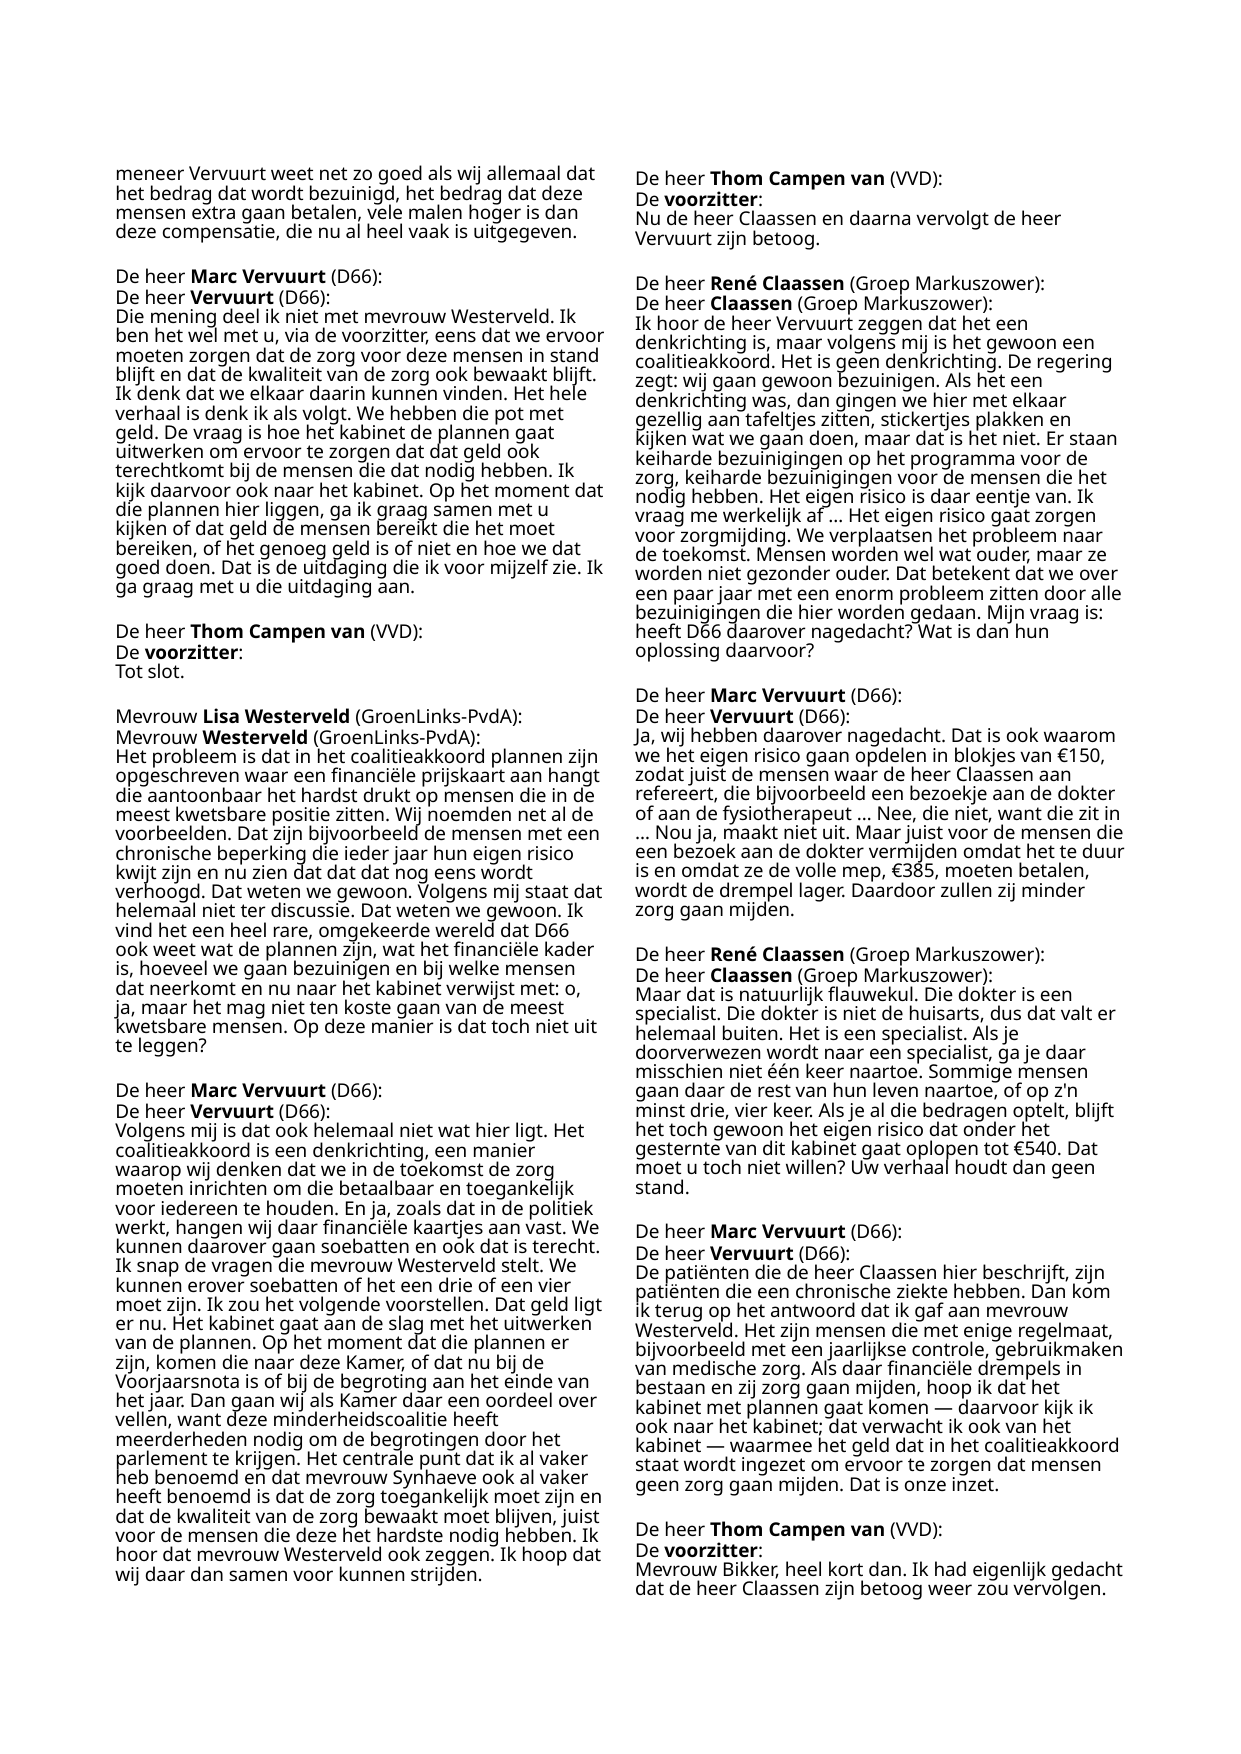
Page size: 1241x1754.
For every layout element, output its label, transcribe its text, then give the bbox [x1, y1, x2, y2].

text De voorzitter: [115, 644, 605, 663]
text De voorzitter: [635, 191, 1125, 210]
text De heer Thom Campen van (VVD): [635, 165, 1125, 191]
text De heer Vervuurt (D66): [115, 1103, 605, 1122]
text De heer Claassen (Groep Markuszower): [635, 295, 1125, 315]
text De heer Marc Vervuurt (D66): [115, 1077, 605, 1103]
text meneer Vervuurt weet net zo goed als wij allemaal dat het bedrag dat wordt bezuinigd, het bedrag dat deze mensen extra gaan betalen, vele malen hoger is dan deze compensatie, die nu al heel vaak is uitgegeven. [115, 165, 605, 242]
text Mevrouw Lisa Westerveld (GroenLinks-PvdA): [115, 703, 605, 729]
text Die mening deel ik niet met mevrouw Westerveld. Ik ben het wel met u, via de voorzitter, eens dat we ervoor moeten zorgen dat de zorg voor deze mensen in stand blijft en dat de kwaliteit van de zorg ook bewaakt blijft. Ik denk dat we elkaar daarin kunnen vinden. Het hele verhaal is denk ik als volgt. We hebben die pot met geld. De vraag is hoe het kabinet de plannen gaat uitwerken om ervoor te zorgen dat dat geld ook terechtkomt bij de mensen die dat nodig hebben. Ik kijk daarvoor ook naar het kabinet. Op het moment dat die plannen hier liggen, ga ik graag samen met u kijken of dat geld de mensen bereikt die het moet bereiken, of het genoeg geld is of niet en hoe we dat goed doen. Dat is de uitdaging die ik voor mijzelf zie. Ik ga graag met u die uitdaging aan. [115, 308, 605, 597]
text De heer Thom Campen van (VVD): [115, 618, 605, 644]
text De heer Marc Vervuurt (D66): [115, 263, 605, 289]
text Nu de heer Claassen en daarna vervolgt de heer Vervuurt zijn betoog. [635, 210, 1125, 249]
text Mevrouw Westerveld (GroenLinks-PvdA): [115, 729, 605, 748]
text Tot slot. [115, 663, 605, 682]
text De heer Vervuurt (D66): [635, 708, 1125, 727]
text De heer Marc Vervuurt (D66): [635, 682, 1125, 708]
text De heer René Claassen (Groep Markuszower): [635, 941, 1125, 967]
text Ik hoor de heer Vervuurt zeggen dat het een denkrichting is, maar volgens mij is het gewoon een coalitieakkoord. Het is geen denkrichting. De regering zegt: wij gaan gewoon bezuinigen. Als het een denkrichting was, dan gingen we hier met elkaar gezellig aan tafeltjes zitten, stickertjes plakken en kijken wat we gaan doen, maar dat is het niet. Er staan keiharde bezuinigingen op het programma voor de zorg, keiharde bezuinigingen voor de mensen die het nodig hebben. Het eigen risico is daar eentje van. Ik vraag me werkelijk af … Het eigen risico gaat zorgen voor zorgmijding. We verplaatsen het probleem naar de toekomst. Mensen worden wel wat ouder, maar ze worden niet gezonder ouder. Dat betekent dat we over een paar jaar met een enorm probleem zitten door alle bezuinigingen die hier worden gedaan. Mijn vraag is: heeft D66 daarover nagedacht? Wat is dan hun oplossing daarvoor? [635, 315, 1125, 662]
text Ja, wij hebben daarover nagedacht. Dat is ook waarom we het eigen risico gaan opdelen in blokjes van €150, zodat juist de mensen waar de heer Claassen aan refereert, die bijvoorbeeld een bezoekje aan de dokter of aan de fysiotherapeut … Nee, die niet, want die zit in … Nou ja, maakt niet uit. Maar juist voor de mensen die een bezoek aan de dokter vermijden omdat het te duur is en omdat ze de volle mep, €385, moeten betalen, wordt de drempel lager. Daardoor zullen zij minder zorg gaan mijden. [635, 727, 1125, 920]
text Maar dat is natuurlijk flauwekul. Die dokter is een specialist. Die dokter is niet de huisarts, dus dat valt er helemaal buiten. Het is een specialist. Als je doorverwezen wordt naar een specialist, ga je daar misschien niet één keer naartoe. Sommige mensen gaan daar de rest van hun leven naartoe, of op z'n minst drie, vier keer. Als je al die bedragen optelt, blijft het toch gewoon het eigen risico dat onder het gesternte van dit kabinet gaat oplopen tot €540. Dat moet u toch niet willen? Uw verhaal houdt dan geen stand. [635, 986, 1125, 1198]
text De heer Marc Vervuurt (D66): [635, 1219, 1125, 1244]
text De patiënten die de heer Claassen hier beschrijft, zijn patiënten die een chronische ziekte hebben. Dan kom ik terug op het antwoord dat ik gaf aan mevrouw Westerveld. Het zijn mensen die met enige regelmaat, bijvoorbeeld met een jaarlijkse controle, gebruikmaken van medische zorg. Als daar financiële drempels in bestaan en zij zorg gaan mijden, hoop ik dat het kabinet met plannen gaat komen — daarvoor kijk ik ook naar het kabinet; dat verwacht ik ook van het kabinet — waarmee het geld dat in het coalitieakkoord staat wordt ingezet om ervoor te zorgen dat mensen geen zorg gaan mijden. Dat is onze inzet. [635, 1264, 1125, 1495]
text De heer Claassen (Groep Markuszower): [635, 967, 1125, 986]
text De heer René Claassen (Groep Markuszower): [635, 270, 1125, 295]
text De heer Thom Campen van (VVD): [635, 1516, 1125, 1542]
text Het probleem is dat in het coalitieakkoord plannen zijn opgeschreven waar een financiële prijskaart aan hangt die aantoonbaar het hardst drukt op mensen die in de meest kwetsbare positie zitten. Wij noemden net al de voorbeelden. Dat zijn bijvoorbeeld de mensen met een chronische beperking die ieder jaar hun eigen risico kwijt zijn en nu zien dat dat dat nog eens wordt verhoogd. Dat weten we gewoon. Volgens mij staat dat helemaal niet ter discussie. Dat weten we gewoon. Ik vind het een heel rare, omgekeerde wereld dat D66 ook weet wat de plannen zijn, wat het financiële kader is, hoeveel we gaan bezuinigen en bij welke mensen dat neerkomt en nu naar het kabinet verwijst met: o, ja, maar het mag niet ten koste gaan van de meest kwetsbare mensen. Op deze manier is dat toch niet uit te leggen? [115, 748, 605, 1057]
text De heer Vervuurt (D66): [635, 1244, 1125, 1264]
text Mevrouw Bikker, heel kort dan. Ik had eigenlijk gedacht dat de heer Claassen zijn betoog weer zou vervolgen. [635, 1561, 1125, 1599]
text De voorzitter: [635, 1542, 1125, 1561]
text De heer Vervuurt (D66): [115, 289, 605, 308]
text Volgens mij is dat ook helemaal niet wat hier ligt. Het coalitieakkoord is een denkrichting, een manier waarop wij denken dat we in de toekomst de zorg moeten inrichten om die betaalbaar en toegankelijk voor iedereen te houden. En ja, zoals dat in de politiek werkt, hangen wij daar financiële kaartjes aan vast. We kunnen daarover gaan soebatten en ook dat is terecht. Ik snap de vragen die mevrouw Westerveld stelt. We kunnen erover soebatten of het een drie of een vier moet zijn. Ik zou het volgende voorstellen. Dat geld ligt er nu. Het kabinet gaat aan de slag met het uitwerken van de plannen. Op het moment dat die plannen er zijn, komen die naar deze Kamer, of dat nu bij de Voorjaarsnota is of bij de begroting aan het einde van het jaar. Dan gaan wij als Kamer daar een oordeel over vellen, want deze minderheidscoalitie heeft meerderheden nodig om de begrotingen door het parlement te krijgen. Het centrale punt dat ik al vaker heb benoemd en dat mevrouw Synhaeve ook al vaker heeft benoemd is dat de zorg toegankelijk moet zijn en dat de kwaliteit van de zorg bewaakt moet blijven, juist voor de mensen die deze het hardste nodig hebben. Ik hoor dat mevrouw Westerveld ook zeggen. Ik hoop dat wij daar dan samen voor kunnen strijden. [115, 1122, 605, 1585]
